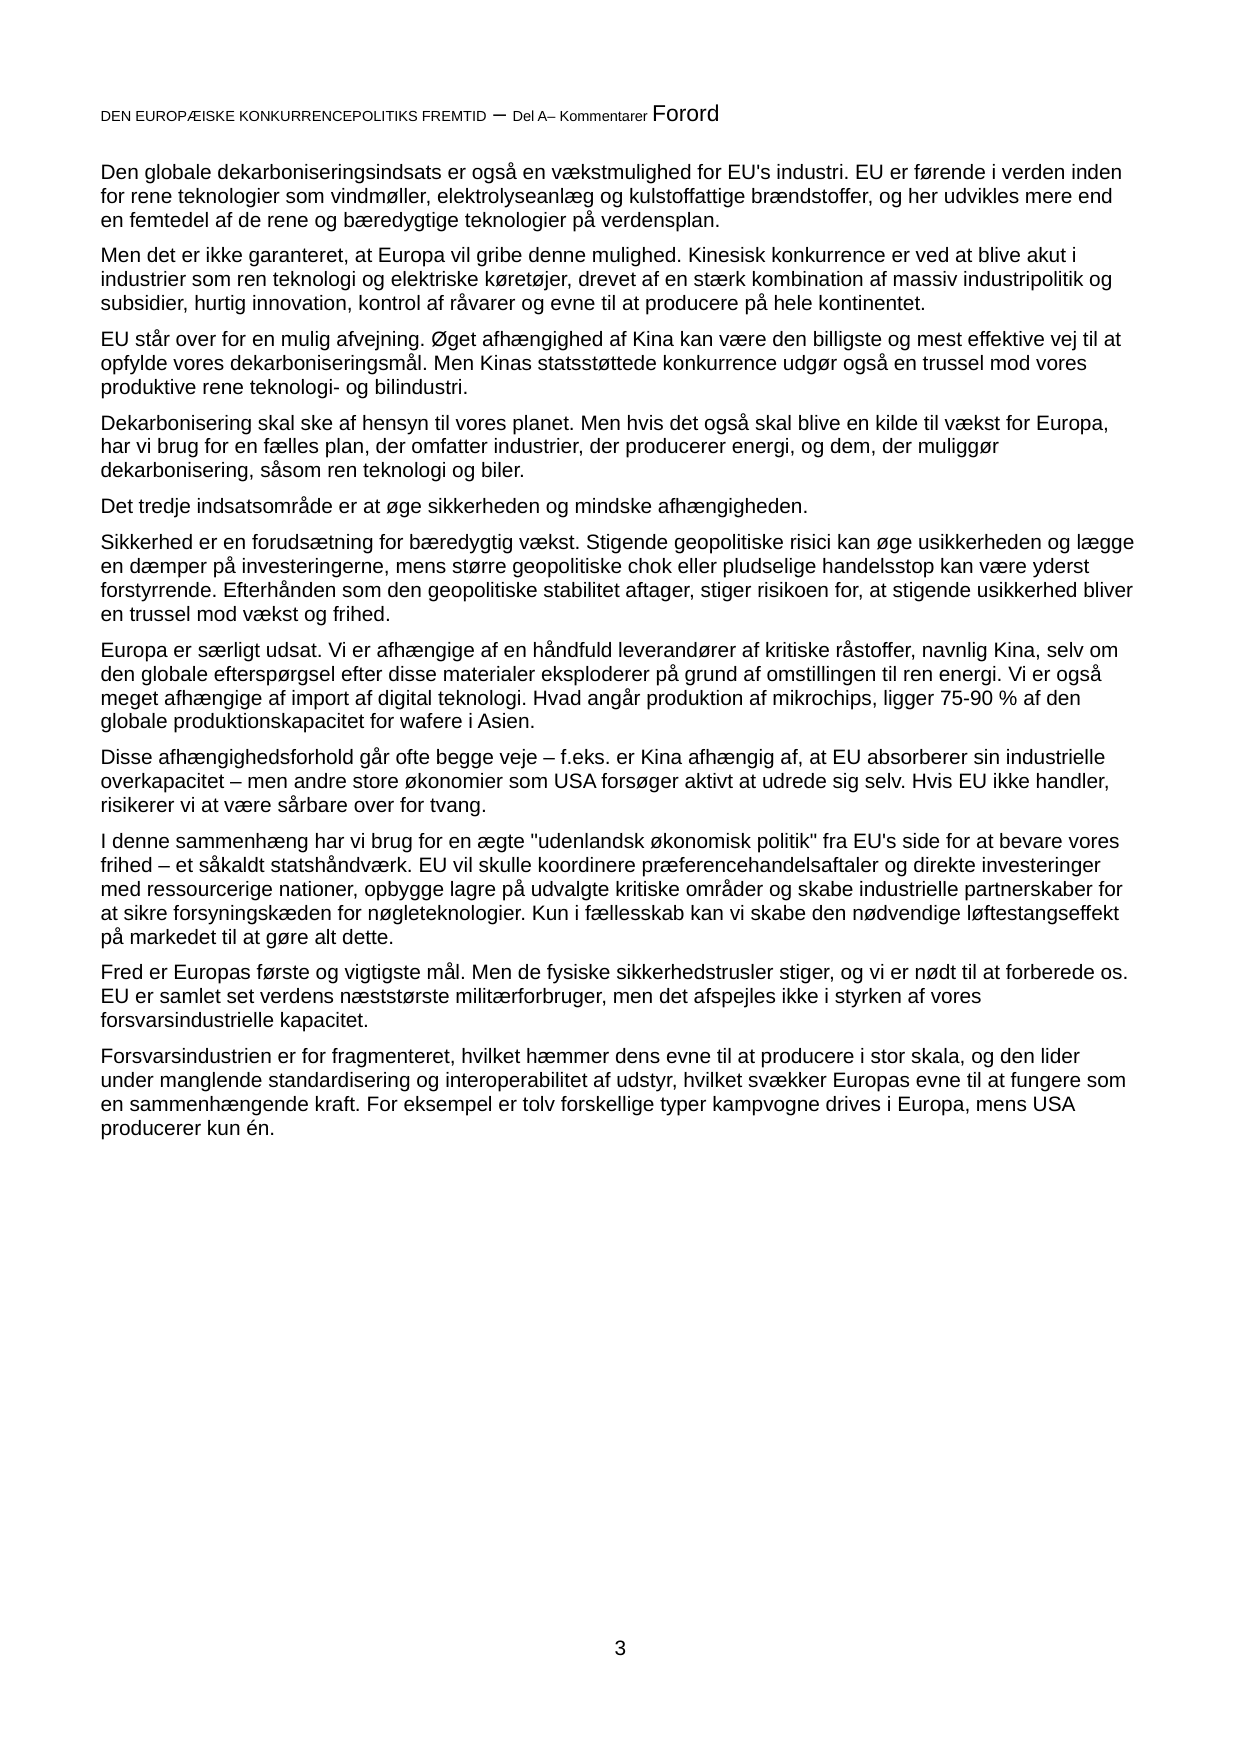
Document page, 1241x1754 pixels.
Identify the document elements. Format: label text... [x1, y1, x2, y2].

text Sikkerhed er en forudsætning for bæredygtig vækst. Stigende geopolitiske risici kan øge usikkerheden og lægge en dæmper på investeringerne, mens større geopolitiske chok eller pludselige handelsstop kan være yderst forstyrrende. Efterhånden som den geopolitiske stabilitet aftager, stiger risikoen for, at stigende usikkerhed bliver en trussel mod vækst og frihed. [100, 530, 1140, 626]
text Fred er Europas første og vigtigste mål. Men de fysiske sikkerhedstrusler stiger, og vi er nødt til at forberede os. EU er samlet set verdens næststørste militærforbruger, men det afspejles ikke i styrken af vores forsvarsindustrielle kapacitet. [100, 960, 1140, 1032]
text I denne sammenhæng har vi brug for en ægte "udenlandsk økonomisk politik" fra EU's side for at bevare vores frihed – et såkaldt statshåndværk. EU vil skulle koordinere præferencehandelsaftaler og direkte investeringer med ressourcerige nationer, opbygge lagre på udvalgte kritiske områder og skabe industrielle partnerskaber for at sikre forsyningskæden for nøgleteknologier. Kun i fællesskab kan vi skabe den nødvendige løftestangseffekt på markedet til at gøre alt dette. [100, 829, 1140, 948]
text Men det er ikke garanteret, at Europa vil gribe denne mulighed. Kinesisk konkurrence er ved at blive akut i industrier som ren teknologi og elektriske køretøjer, drevet af en stærk kombination af massiv industripolitik og subsidier, hurtig innovation, kontrol af råvarer og evne til at producere på hele kontinentet. [100, 243, 1140, 315]
text Dekarbonisering skal ske af hensyn til vores planet. Men hvis det også skal blive en kilde til vækst for Europa, har vi brug for en fælles plan, der omfatter industrier, der producerer energi, og dem, der muliggør dekarbonisering, såsom ren teknologi og biler. [100, 410, 1140, 482]
text Disse afhængighedsforhold går ofte begge veje – f.eks. er Kina afhængig af, at EU absorberer sin industrielle overkapacitet – men andre store økonomier som USA forsøger aktivt at udrede sig selv. Hvis EU ikke handler, risikerer vi at være sårbare over for tvang. [100, 745, 1140, 817]
text Den globale dekarboniseringsindsats er også en vækstmulighed for EU's industri. EU er førende i verden inden for rene teknologier som vindmøller, elektrolyseanlæg og kulstoffattige brændstoffer, og her udvikles mere end en femtedel af de rene og bæredygtige teknologier på verdensplan. [100, 159, 1140, 231]
text Forsvarsindustrien er for fragmenteret, hvilket hæmmer dens evne til at producere i stor skala, og den lider under manglende standardisering og interoperabilitet af udstyr, hvilket svækker Europas evne til at fungere som en sammenhængende kraft. For eksempel er tolv forskellige typer kampvogne drives i Europa, mens USA producerer kun én. [100, 1044, 1140, 1140]
text Det tredje indsatsområde er at øge sikkerheden og mindske afhængigheden. [100, 494, 1140, 518]
text EU står over for en mulig afvejning. Øget afhængighed af Kina kan være den billigste og mest effektive vej til at opfylde vores dekarboniseringsmål. Men Kinas statsstøttede konkurrence udgør også en trussel mod vores produktive rene teknologi- og bilindustri. [100, 327, 1140, 399]
text Europa er særligt udsat. Vi er afhængige af en håndfuld leverandører af kritiske råstoffer, navnlig Kina, selv om den globale efterspørgsel efter disse materialer eksploderer på grund af omstillingen til ren energi. Vi er også meget afhængige af import af digital teknologi. Hvad angår produktion af mikrochips, ligger 75-90 % af den globale produktionskapacitet for wafere i Asien. [100, 637, 1140, 733]
